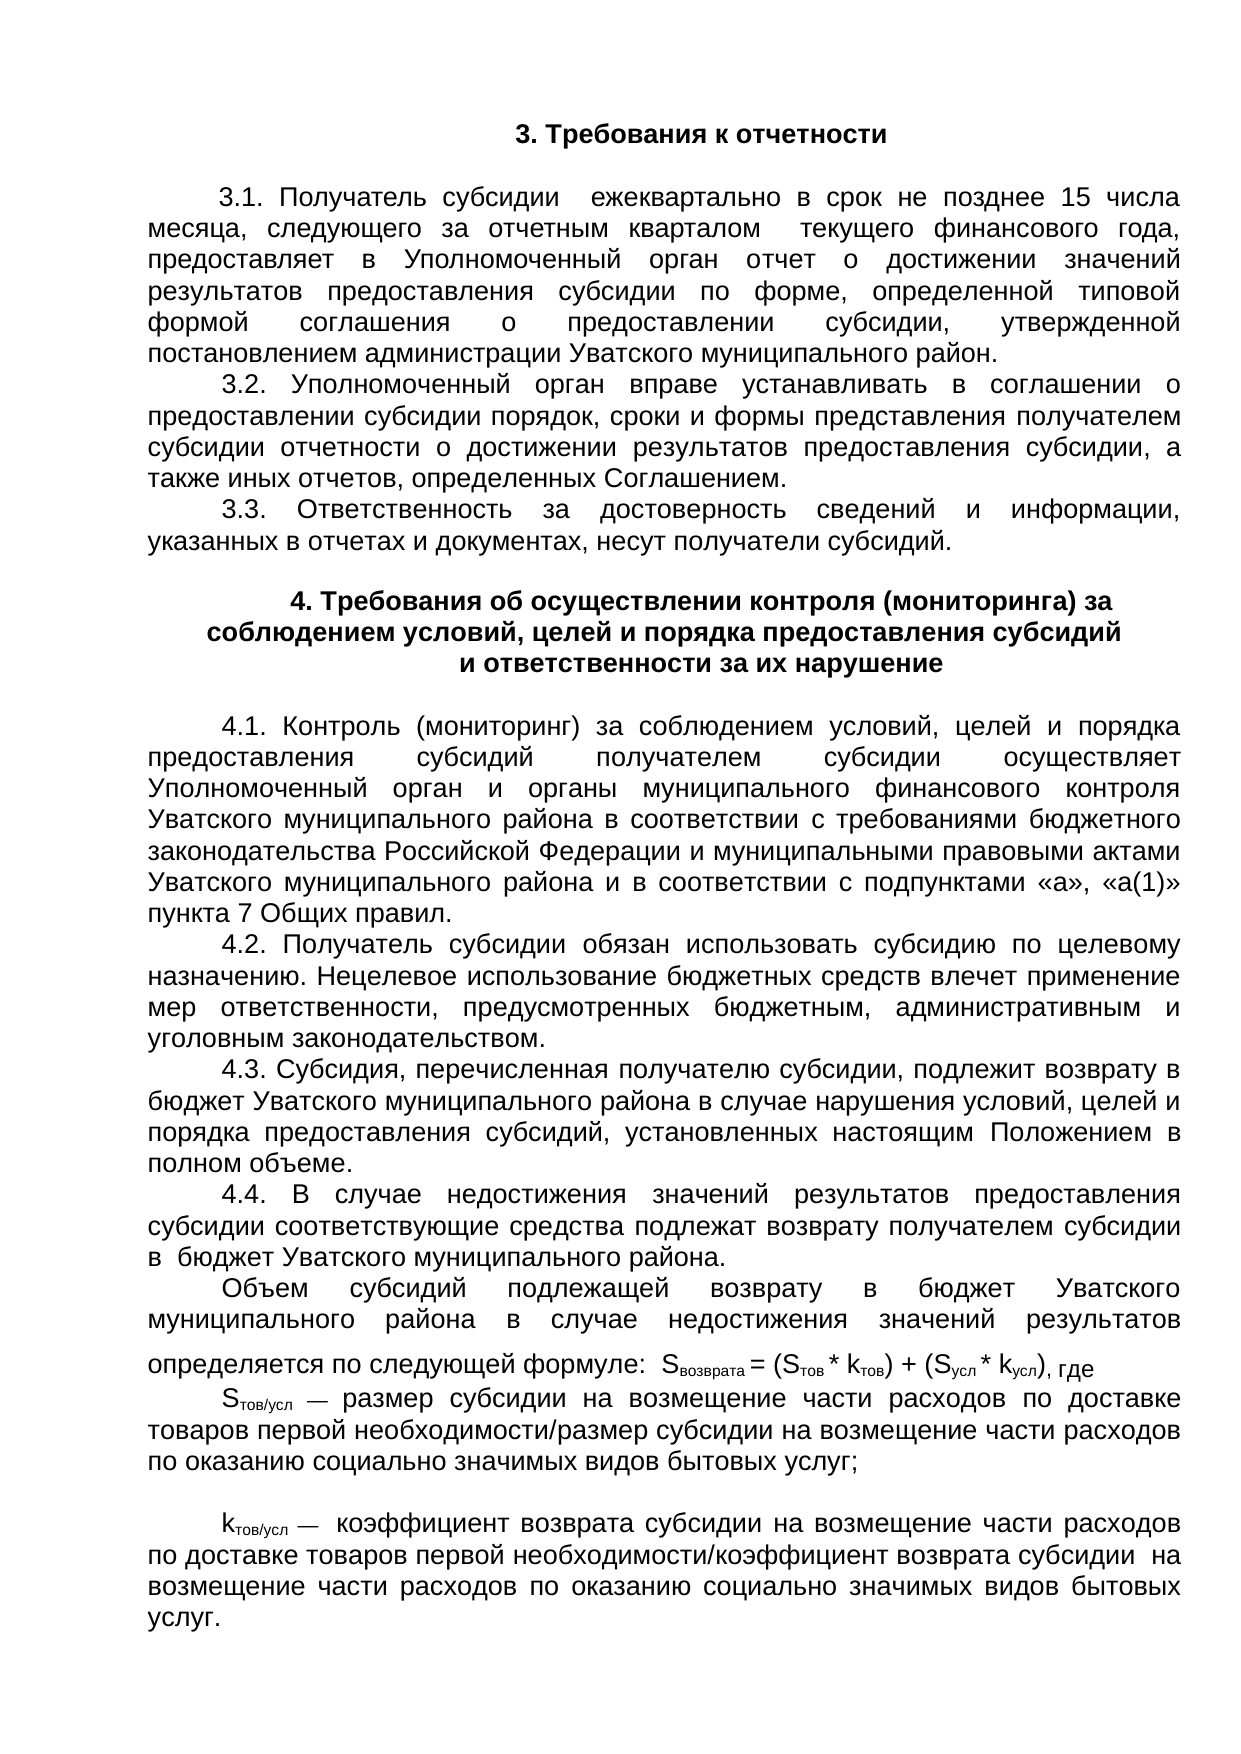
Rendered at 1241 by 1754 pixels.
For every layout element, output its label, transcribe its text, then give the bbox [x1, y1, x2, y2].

title и ответственности за их нарушение [147, 647, 1181, 678]
title 4. Требования об осуществлении контроля (мониторинга) за соблюдением условий, целей и порядка предоставления субсидий [147, 584, 1181, 647]
text 4.2. Получатель субсидии обязан использовать субсидию по целевому назначению. Нецелевое использование бюджетных средств влечет применение мер ответственности, предусмотренных бюджетным, административным и уголовным законодательством. [147, 928, 1181, 1053]
text 4.3. Субсидия, перечисленная получателю субсидии, подлежит возврату в бюджет Уватского муниципального района в случае нарушения условий, целей и порядка предоставления субсидий, установленных настоящим Положением в полном объеме. [147, 1053, 1181, 1178]
text kтов/усл — коэффициент возврата субсидии на возмещение части расходов по доставке товаров первой необходимости/коэффициент возврата субсидии на возмещение части расходов по оказанию социально значимых видов бытовых услуг. [147, 1507, 1181, 1632]
text 3. Требования к отчетности [147, 118, 1181, 149]
text Sтов/усл — размер субсидии на возмещение части расходов по доставке товаров первой необходимости/размер субсидии на возмещение части расходов по оказанию социально значимых видов бытовых услуг; [147, 1382, 1181, 1476]
text 4.1. Контроль (мониторинг) за соблюдением условий, целей и порядка предоставления субсидий получателем субсидии осуществляет Уполномоченный орган и органы муниципального финансового контроля Уватского муниципального района в соответствии с требованиями бюджетного законодательства Российской Федерации и муниципальными правовыми актами Уватского муниципального района и в соответствии с подпунктами «а», «а(1)» пункта 7 Общих правил. [147, 709, 1181, 928]
text 3.3. Ответственность за достоверность сведений и информации, указанных в отчетах и документах, несут получатели субсидий. [147, 493, 1181, 556]
text 3.1. Получатель субсидии ежеквартально в срок не позднее 15 числа месяца, следующего за отчетным кварталом текущего финансового года, предоставляет в Уполномоченный орган отчет о достижении значений результатов предоставления субсидии по форме, определенной типовой формой соглашения о предоставлении субсидии, утвержденной постановлением администрации Уватского муниципального район. [147, 181, 1181, 368]
text Объем субсидий подлежащей возврату в бюджет Уватского муниципального района в случае недостижения значений результатов определяется по следующей формуле: Sвозврата = (Sтов * kтов) + (Sусл * kусл), где [147, 1272, 1181, 1382]
text 4.4. В случае недостижения значений результатов предоставления субсидии соответствующие средства подлежат возврату получателем субсидии в бюджет Уватского муниципального района. [147, 1178, 1181, 1272]
text 3.2. Уполномоченный орган вправе устанавливать в соглашении о предоставлении субсидии порядок, сроки и формы представления получателем субсидии отчетности о достижении результатов предоставления субсидии, а также иных отчетов, определенных Соглашением. [147, 368, 1181, 493]
